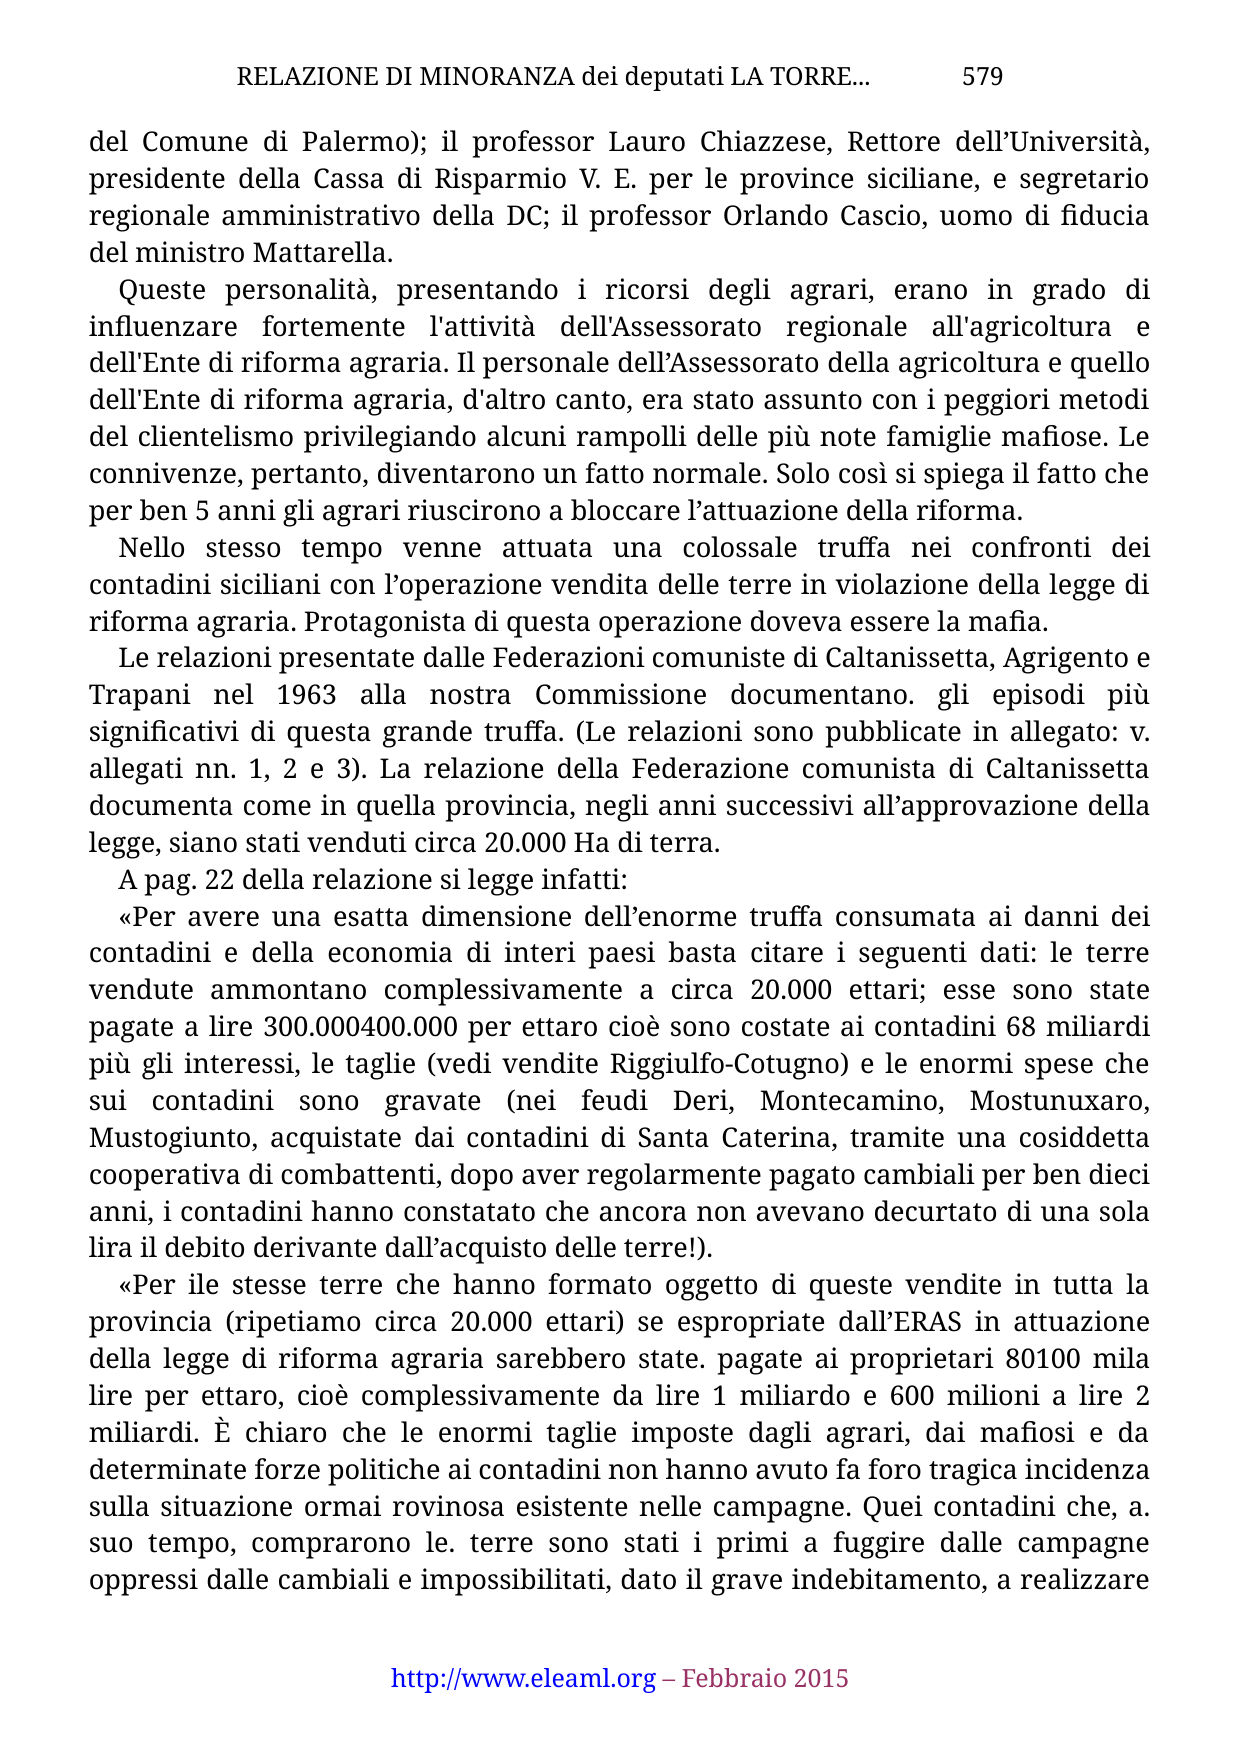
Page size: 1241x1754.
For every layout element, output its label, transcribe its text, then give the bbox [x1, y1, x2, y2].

text A pag. 22 della relazione si legge infatti: [88, 860, 1152, 897]
text Queste personalità, presentando i ricorsi degli agrari, erano in grado di influenzare fortemente l'attività dell'Assessorato regionale all'agricoltura e dell'Ente di riforma agraria. Il personale dell’Assessorato della agricoltura e quello dell'Ente di riforma agraria, d'altro canto, era stato assunto con i peggiori metodi del clientelismo privilegiando alcuni rampolli delle più note famiglie mafiose. Le connivenze, pertanto, diventarono un fatto normale. Solo così si spiega il fatto che per ben 5 anni gli agrari riuscirono a bloccare l’attuazione della riforma. [88, 270, 1152, 528]
text Le relazioni presentate dalle Federazioni comuniste di Caltanissetta, Agrigento e Trapani nel 1963 alla nostra Commissione documentano. gli episodi più significativi di questa grande truffa. (Le relazioni sono pubblicate in allegato: v. allegati nn. 1, 2 e 3). La relazione della Federazione comunista di Caltanissetta documenta come in quella provincia, negli anni successivi all’approvazione della legge, siano stati venduti circa 20.000 Ha di terra. [88, 639, 1152, 860]
text «Per avere una esatta dimensione dell’enorme truffa consumata ai danni dei contadini e della economia di interi paesi basta citare i seguenti dati: le terre vendute ammontano complessivamente a circa 20.000 ettari; esse sono state pagate a lire 300.000400.000 per ettaro cioè sono costate ai contadini 68 miliardi più gli interessi, le taglie (vedi vendite Riggiulfo-Cotugno) e le enormi spese che sui contadini sono gravate (nei feudi Deri, Montecamino, Mostunuxaro, Mustogiunto, acquistate dai contadini di Santa Caterina, tramite una cosiddetta cooperativa di combattenti, dopo aver regolarmente pagato cambiali per ben dieci anni, i contadini hanno constatato che ancora non avevano decurtato di una sola lira il debito derivante dall’acquisto delle terre!). [88, 897, 1152, 1266]
text Nello stesso tempo venne attuata una colossale truffa nei confronti dei contadini siciliani con l’operazione vendita delle terre in violazione della legge di riforma agraria. Protagonista di questa operazione doveva essere la mafia. [88, 528, 1152, 639]
text «Per ile stesse terre che hanno formato oggetto di queste vendite in tutta la provincia (ripetiamo circa 20.000 ettari) se espropriate dall’ERAS in attuazione della legge di riforma agraria sarebbero state. pagate ai proprietari 80100 mila lire per ettaro, cioè complessivamente da lire 1 miliardo e 600 milioni a lire 2 miliardi. È chiaro che le enormi taglie imposte dagli agrari, dai mafiosi e da determinate forze politiche ai contadini non hanno avuto fa foro tragica incidenza sulla situazione ormai rovinosa esistente nelle campagne. Quei contadini che, a. suo tempo, comprarono le. terre sono stati i primi a fuggire dalle campagne oppressi dalle cambiali e impossibilitati, dato il grave indebitamento, a realizzare [88, 1266, 1152, 1598]
text del Comune di Palermo); il professor Lauro Chiazzese, Rettore dell’Università, presidente della Cassa di Risparmio V. E. per le province siciliane, e segretario regionale amministrativo della DC; il professor Orlando Cascio, uomo di fiducia del ministro Mattarella. [88, 123, 1152, 270]
